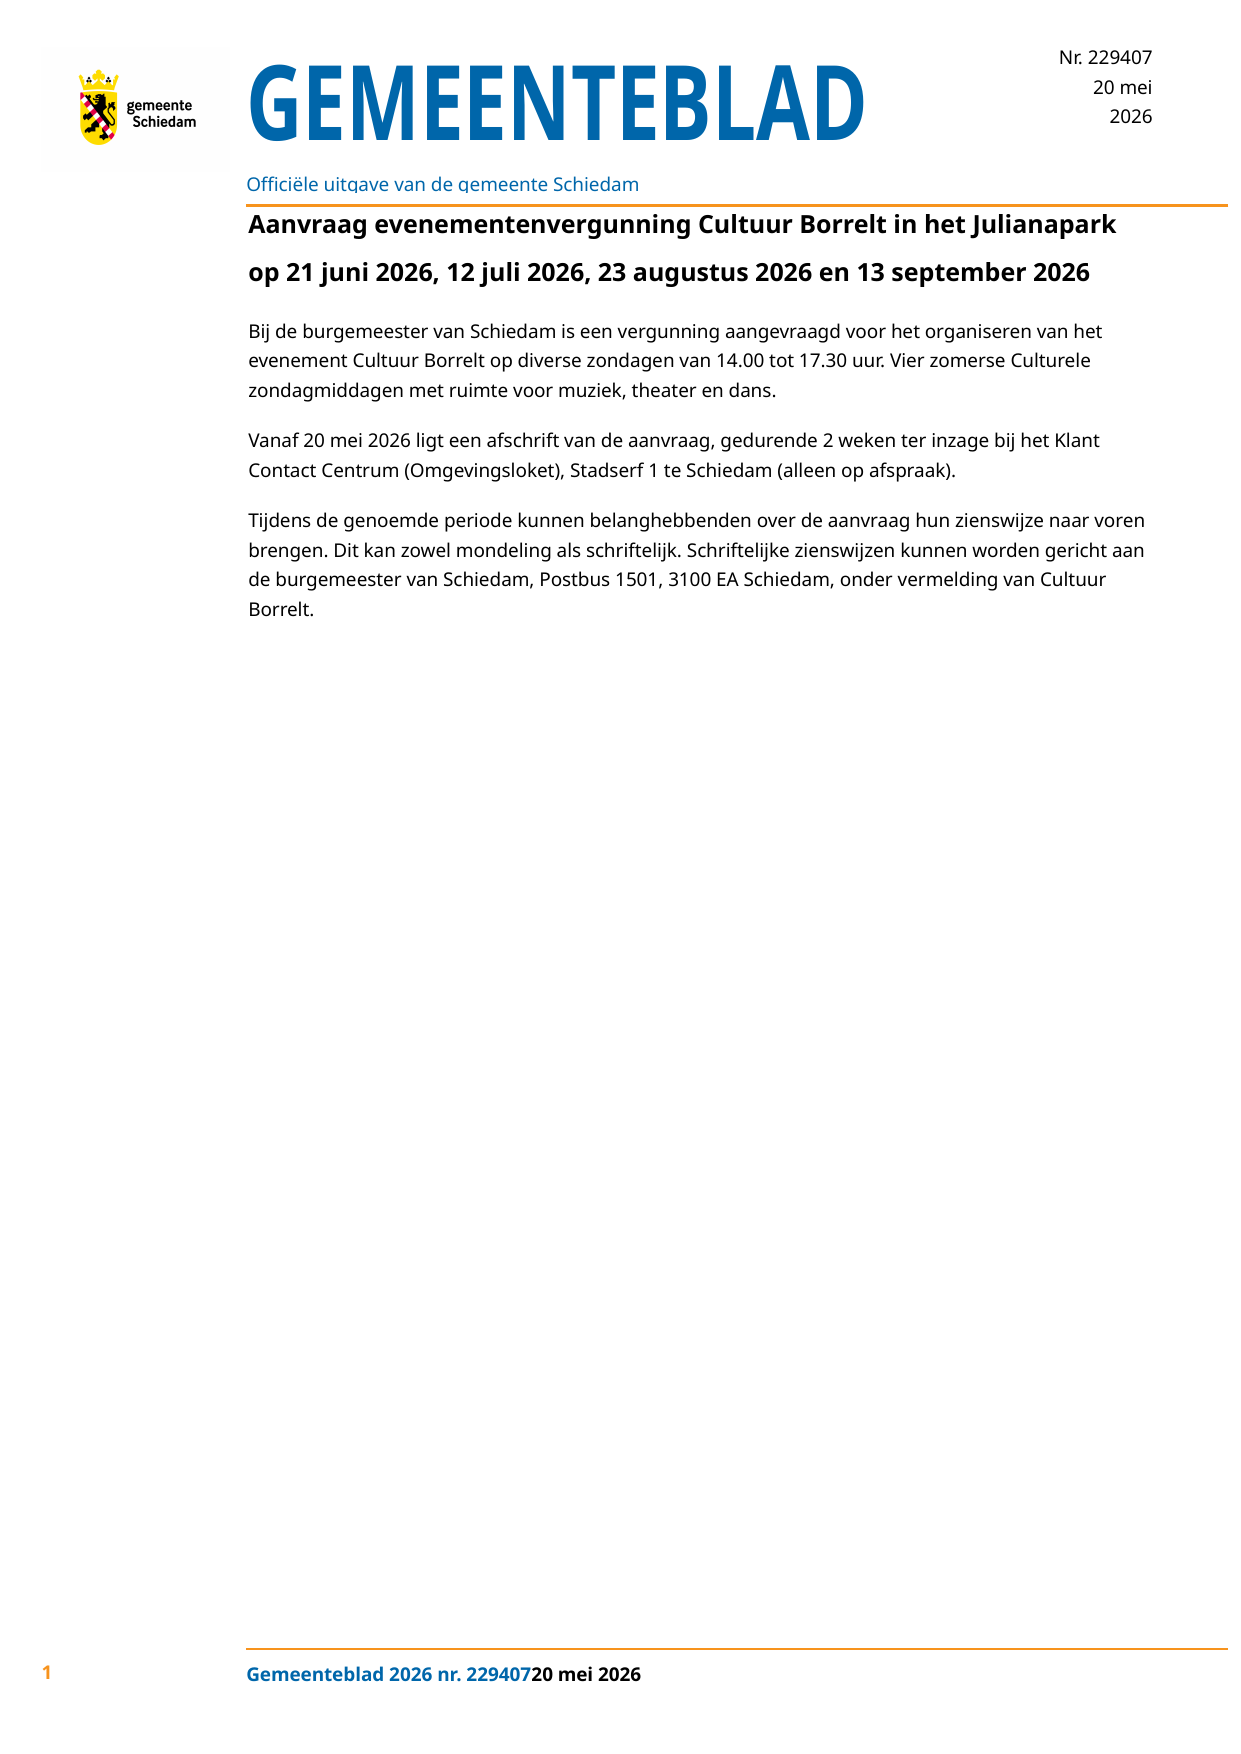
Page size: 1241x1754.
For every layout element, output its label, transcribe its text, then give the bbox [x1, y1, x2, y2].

text Vanaf 20 mei 2026 ligt een afschrift van de aanvraag, gedurende 2 weken ter inzage bij het Klant Contact Centrum (Omgevingsloket), Stadserf 1 te Schiedam (alleen op afspraak). [248, 427, 1152, 483]
picture [41, 47, 231, 172]
text Bij de burgemeester van Schiedam is een vergunning aangevraagd voor het organiseren van het evenement Cultuur Borrelt op diverse zondagen van 14.00 tot 17.30 uur. Vier zomerse Culturele zondagmiddagen met ruimte voor muziek, theater en dans. [248, 318, 1152, 403]
text Aanvraag evenementenvergunning Cultuur Borrelt in het Julianapark op 21 juni 2026, 12 juli 2026, 23 augustus 2026 en 13 september 2026 [248, 207, 1152, 288]
text Tijdens de genoemde periode kunnen belanghebbenden over de aanvraag hun zienswijze naar voren brengen. Dit kan zowel mondeling als schriftelijk. Schriftelijke zienswijzen kunnen worden gericht aan de burgemeester van Schiedam, Postbus 1501, 3100 EA Schiedam, onder vermelding van Cultuur Borrelt. [248, 507, 1152, 622]
